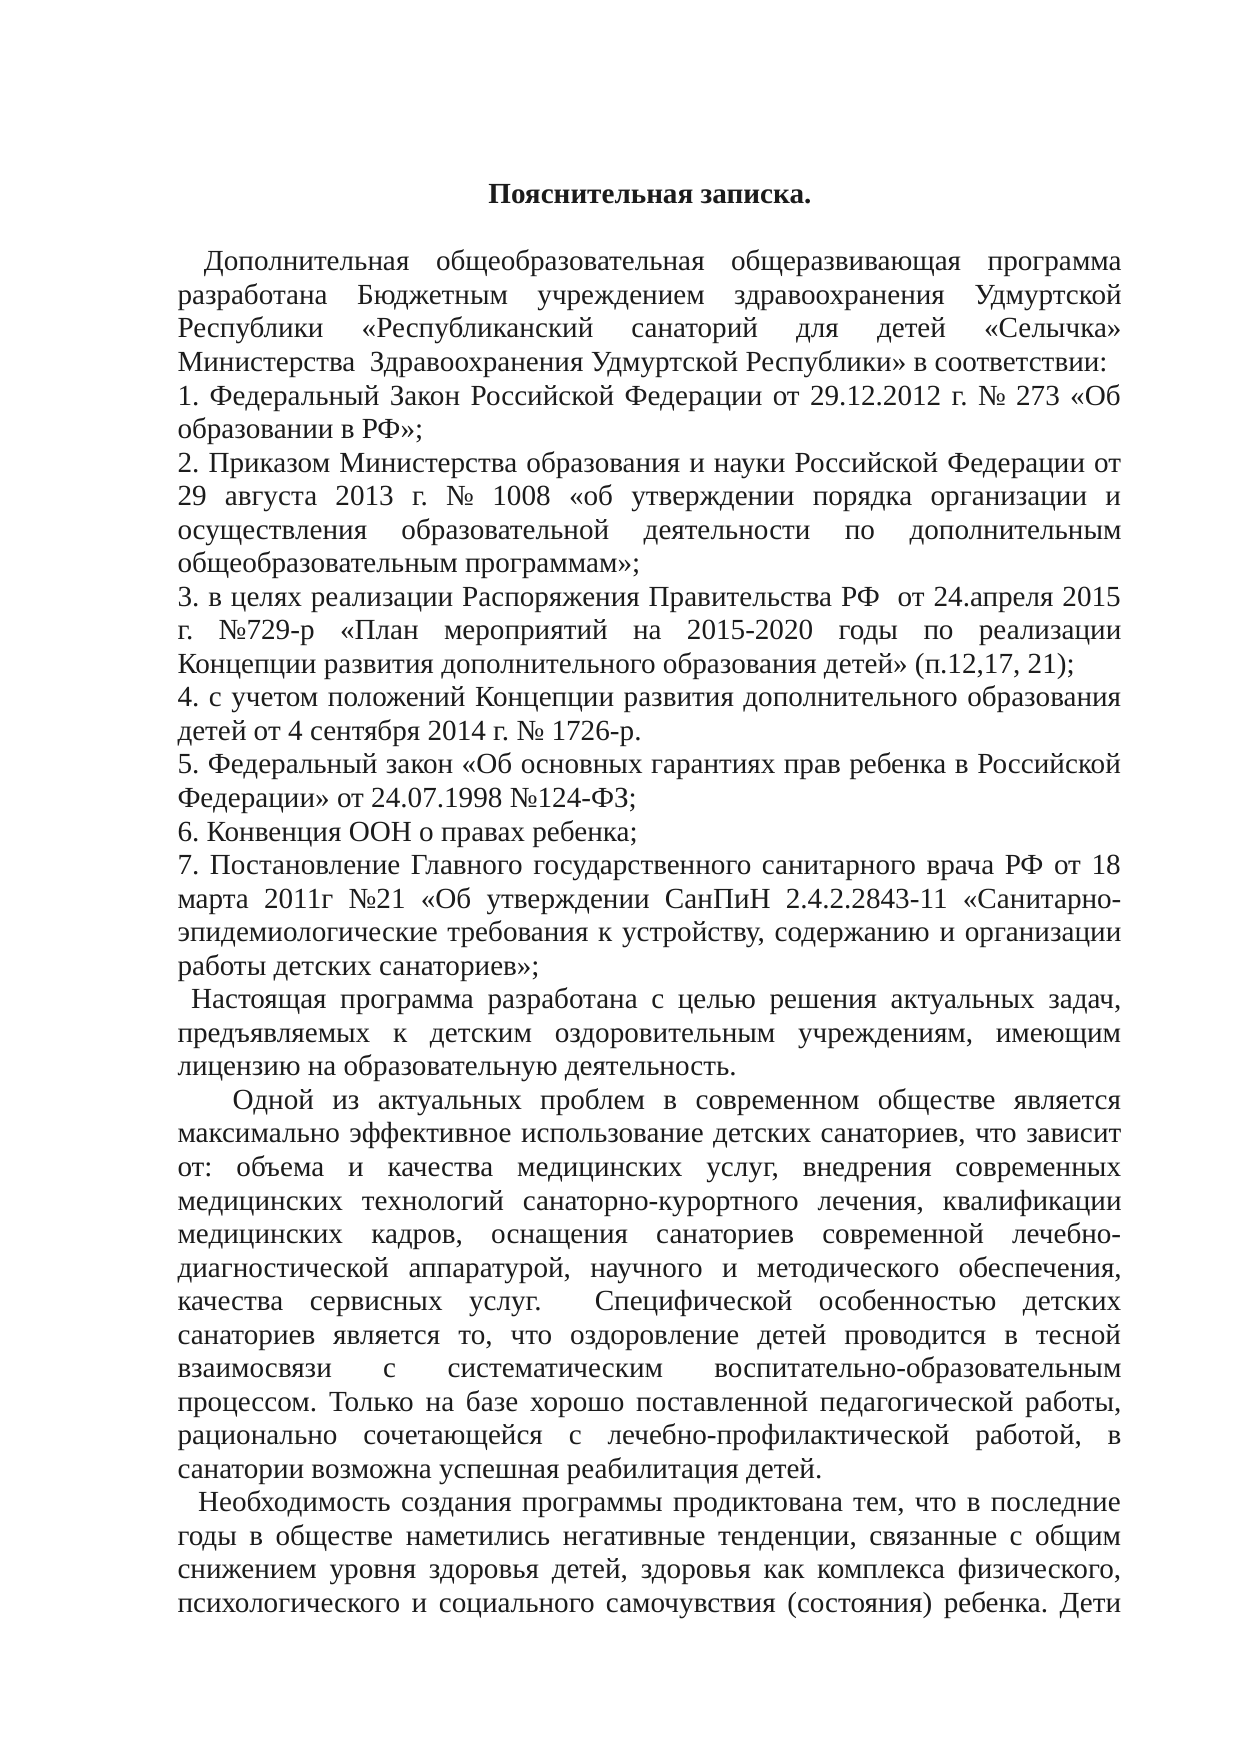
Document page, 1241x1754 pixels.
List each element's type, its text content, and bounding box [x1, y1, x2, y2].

text Дополнительная общеобразовательная общеразвивающая программа разработана Бюджетным учреждением здравоохранения Удмуртской Республики «Республиканский санаторий для детей «Селычка» Министерства Здравоохранения Удмуртской Республики» в соответствии: [177, 243, 1122, 378]
text Одной из актуальных проблем в современном обществе является максимально эффективное использование детских санаториев, что зависит от: объема и качества медицинских услуг, внедрения современных медицинских технологий санаторно-курортного лечения, квалификации медицинских кадров, оснащения санаториев современной лечебно-диагностической аппаратурой, научного и методического обеспечения, качества сервисных услуг. Специфической особенностью детских санаториев является то, что оздоровление детей проводится в тесной взаимосвязи с систематическим воспитательно-образовательным процессом. Только на базе хорошо поставленной педагогической работы, рационально сочетающейся с лечебно-профилактической работой, в санатории возможна успешная реабилитация детей. [177, 1082, 1122, 1484]
text 3. в целях реализации Распоряжения Правительства РФ от 24.апреля 2015 г. №729-р «План мероприятий на 2015-2020 годы по реализации Концепции развития дополнительного образования детей» (п.12,17, 21); [177, 579, 1122, 679]
text 7. Постановление Главного государственного санитарного врача РФ от 18 марта 2011г №21 «Об утверждении СанПиН 2.4.2.2843-11 «Санитарно-эпидемиологические требования к устройству, содержанию и организации работы детских санаториев»; [177, 847, 1122, 981]
text Настоящая программа разработана с целью решения актуальных задач, предъявляемых к детским оздоровительным учреждениям, имеющим лицензию на образовательную деятельность. [177, 981, 1122, 1082]
text 2. Приказом Министерства образования и науки Российской Федерации от 29 августа 2013 г. № 1008 «об утверждении порядка организации и осуществления образовательной деятельности по дополнительным общеобразовательным программам»; [177, 445, 1122, 579]
text Пояснительная записка. [177, 176, 1122, 210]
text 5. Федеральный закон «Об основных гарантиях прав ребенка в Российской Федерации» от 24.07.1998 №124-ФЗ; [177, 747, 1122, 814]
text 1. Федеральный Закон Российской Федерации от 29.12.2012 г. № 273 «Об образовании в РФ»; [177, 378, 1122, 445]
text 6. Конвенция ООН о правах ребенка; [177, 814, 1122, 847]
text Необходимость создания программы продиктована тем, что в последние годы в обществе наметились негативные тенденции, связанные с общим снижением уровня здоровья детей, здоровья как комплекса физического, психологического и социального самочувствия (состояния) ребенка. Дети [177, 1484, 1122, 1619]
text 4. с учетом положений Концепции развития дополнительного образования детей от 4 сентября 2014 г. № 1726-р. [177, 679, 1122, 747]
